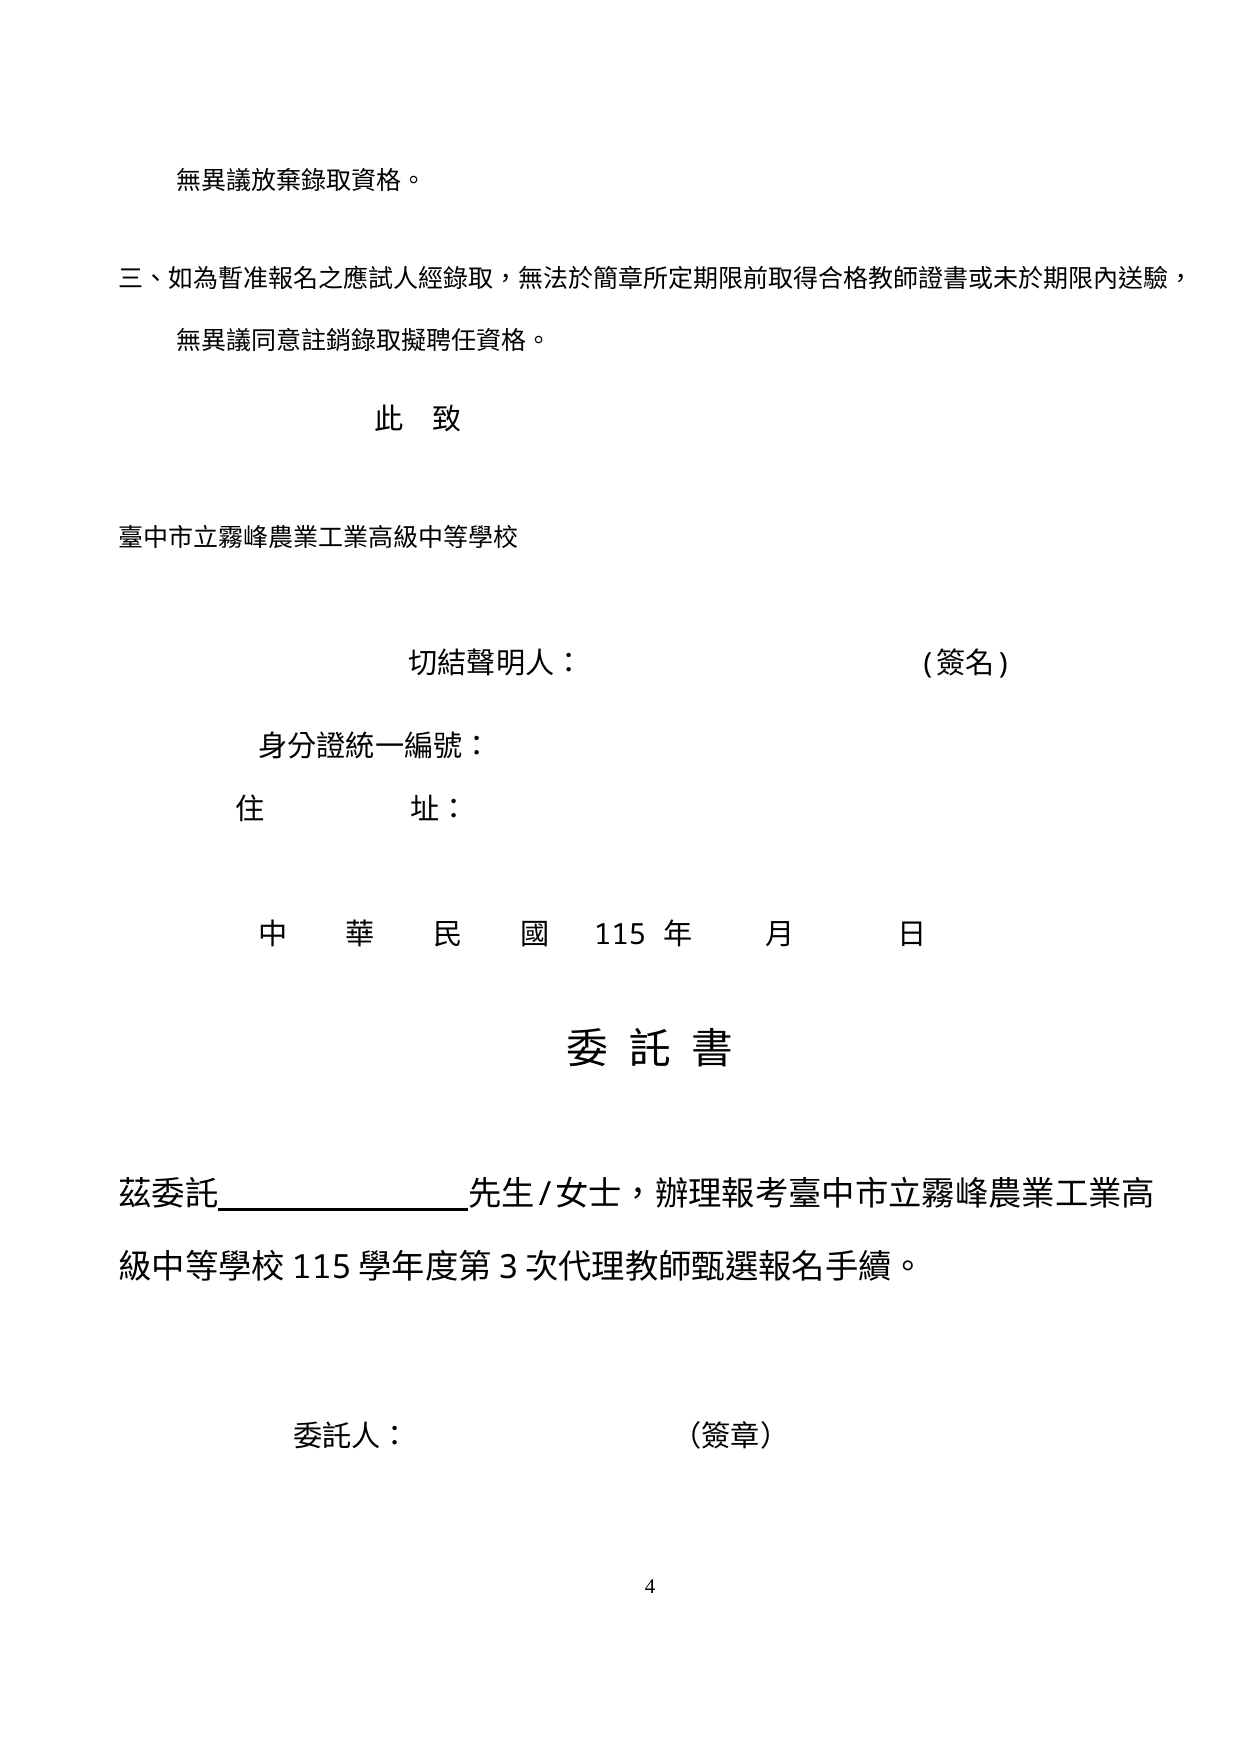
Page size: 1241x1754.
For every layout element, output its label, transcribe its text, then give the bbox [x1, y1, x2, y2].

text 三、如為暫准報名之應試人經錄取，無法於簡章所定期限前取得合格教師證書或未於期限內送驗，無異議同意註銷錄取擬聘任資格。 [118, 235, 1181, 360]
text 身分證統一編號： [118, 702, 1181, 765]
text 委託人： （簽章） [118, 1412, 1181, 1454]
text 委 託 書 [118, 1015, 1181, 1075]
text 此 致 [156, 395, 1181, 437]
text 茲委託 先生/女士，辦理報考臺中市立霧峰農業工業高級中等學校115學年度第3次代理教師甄選報名手續。 [118, 1167, 1181, 1288]
text 中 華 民 國 115 年 月 日 [118, 890, 1181, 952]
text 臺中市立霧峰農業工業高級中等學校 [118, 494, 1181, 556]
text 切結聲明人： (簽名) [391, 619, 1181, 681]
text 無異議放棄錄取資格。 [118, 137, 1181, 199]
text 住 址： [235, 765, 1181, 827]
